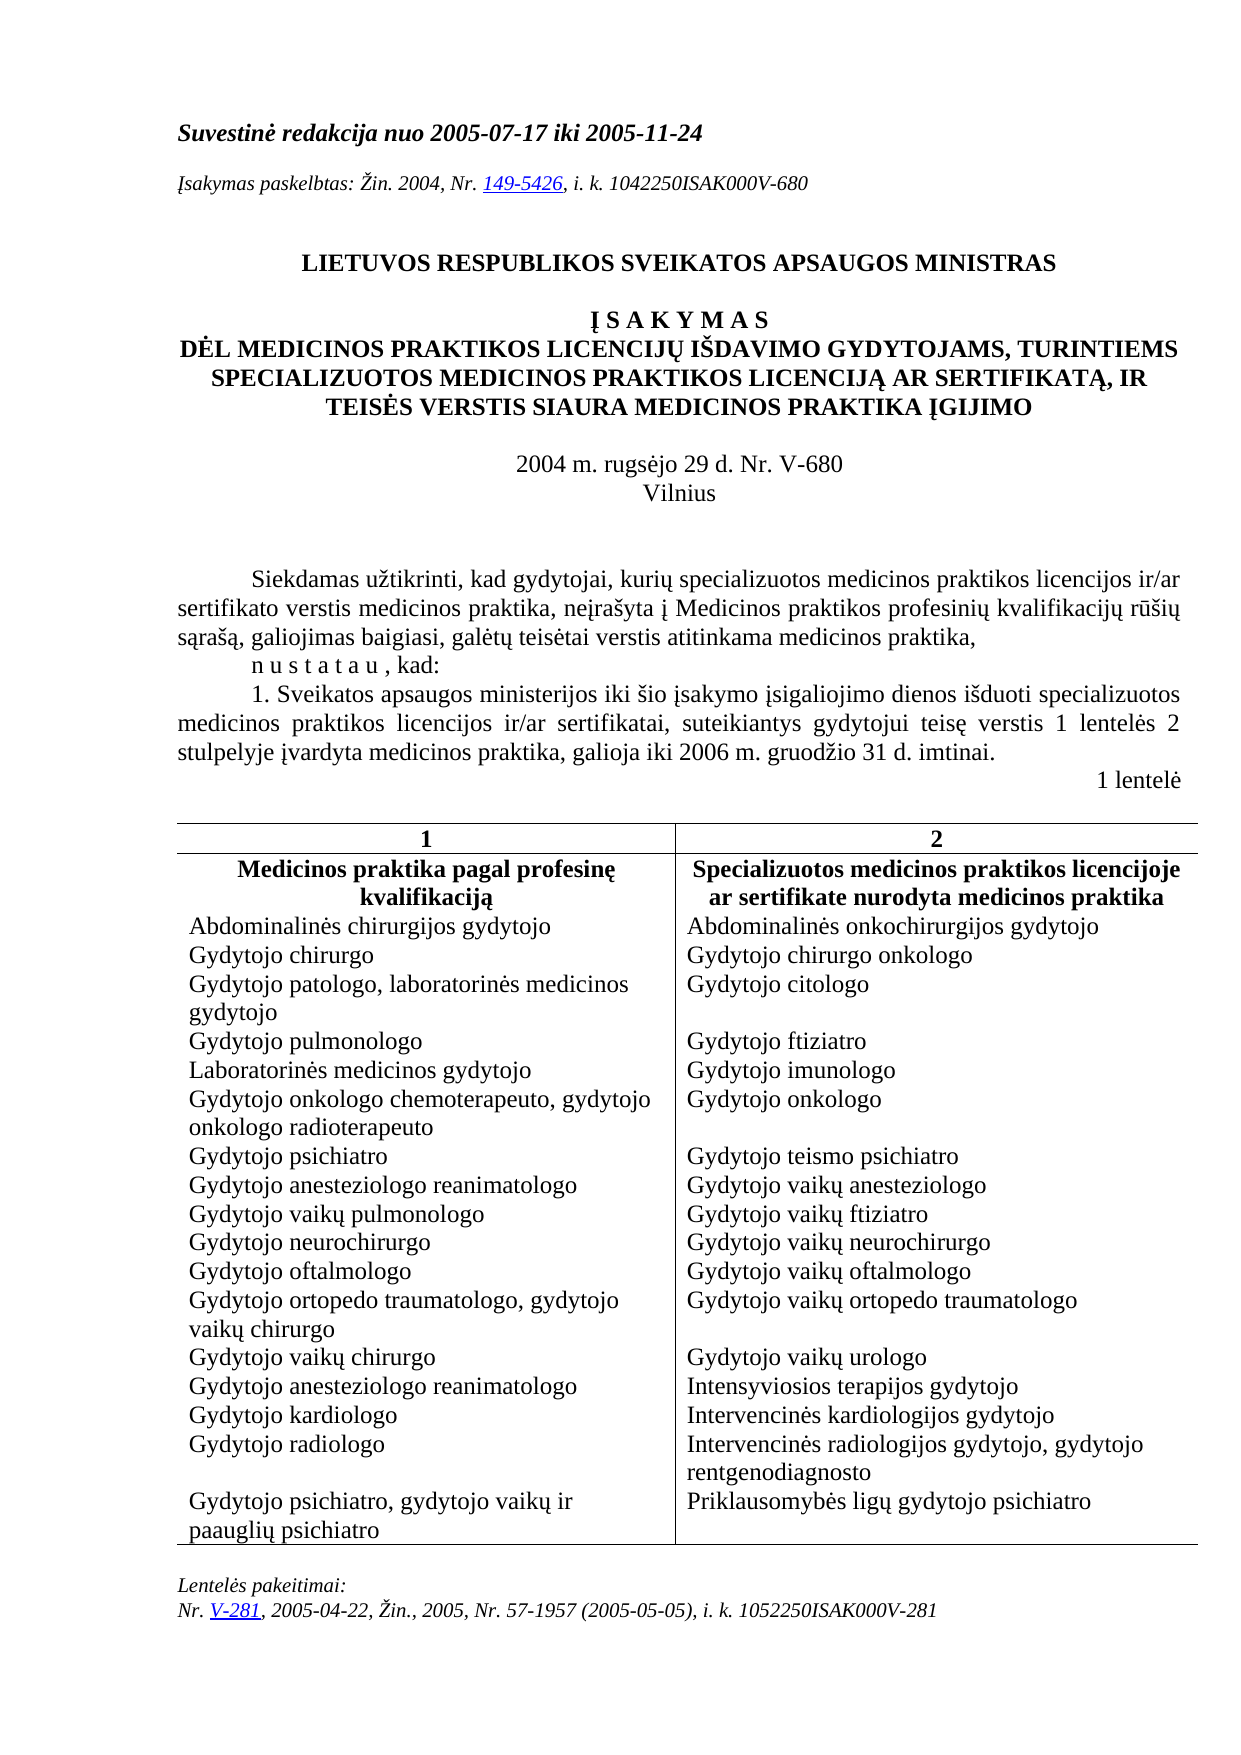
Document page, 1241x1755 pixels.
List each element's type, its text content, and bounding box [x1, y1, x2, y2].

table_cell Intervencinės kardiologijos gydytojo [676, 1400, 1198, 1429]
table_cell Gydytojo vaikų chirurgo [177, 1343, 675, 1371]
table_cell Abdominalinės chirurgijos gydytojo [177, 911, 675, 940]
table_cell Specializuotos medicinos praktikos licencijoje ar sertifikate nurodyta medicinos praktika [676, 854, 1198, 911]
text Lentelės pakeitimai: [177, 1573, 1181, 1597]
table_cell Gydytojo teismo psichiatro [676, 1141, 1198, 1170]
text Vilnius [177, 478, 1181, 507]
table_cell Gydytojo radiologo [177, 1429, 675, 1486]
table_cell Intensyviosios terapijos gydytojo [676, 1371, 1198, 1400]
table_cell Gydytojo vaikų neurochirurgo [676, 1228, 1198, 1256]
table_cell Gydytojo anesteziologo reanimatologo [177, 1371, 675, 1400]
table_cell Abdominalinės onkochirurgijos gydytojo [676, 911, 1198, 940]
table_cell Gydytojo vaikų oftalmologo [676, 1256, 1198, 1285]
table_cell Gydytojo psichiatro, gydytojo vaikų ir paauglių psichiatro [177, 1486, 675, 1544]
table_cell Gydytojo pulmonologo [177, 1026, 675, 1055]
table_cell Medicinos praktika pagal profesinę kvalifikaciją [177, 854, 675, 911]
table_cell Gydytojo psichiatro [177, 1141, 675, 1170]
table_cell Gydytojo chirurgo onkologo [676, 940, 1198, 969]
text Nr. V-281, 2005-04-22, Žin., 2005, Nr. 57-1957 (2005-05-05), i. k. 1052250ISAK000V-281 [177, 1597, 1181, 1622]
table_cell Gydytojo neurochirurgo [177, 1228, 675, 1256]
table_cell Gydytojo ortopedo traumatologo, gydytojo vaikų chirurgo [177, 1285, 675, 1342]
table_cell Gydytojo vaikų urologo [676, 1343, 1198, 1371]
table_cell Priklausomybės ligų gydytojo psichiatro [676, 1486, 1198, 1544]
text Įsakymas paskelbtas: Žin. 2004, Nr. 149-5426, i. k. 1042250ISAK000V-680 [177, 171, 1181, 195]
table_cell Laboratorinės medicinos gydytojo [177, 1055, 675, 1084]
table_header 2 [676, 824, 1198, 853]
table_cell Gydytojo onkologo [676, 1084, 1198, 1141]
text DĖL MEDICINOS PRAKTIKOS LICENCIJŲ IŠDAVIMO GYDYTOJAMS, TURINTIEMS SPECIALIZUOTOS MEDICINOS PRAKTIKOS LICENCIJĄ AR SERTIFIKATĄ, IR TEISĖS VERSTIS SIAURA MEDICINOS PRAKTIKA ĮGIJIMO [177, 334, 1181, 420]
text LIETUVOS RESPUBLIKOS SVEIKATOS APSAUGOS MINISTRAS [177, 248, 1181, 277]
table_cell Gydytojo chirurgo [177, 940, 675, 969]
table_cell Gydytojo patologo, laboratorinės medicinos gydytojo [177, 969, 675, 1026]
text 1 lentelė [177, 765, 1181, 794]
table_cell Gydytojo ftiziatro [676, 1026, 1198, 1055]
table_cell Gydytojo onkologo chemoterapeuto, gydytojo onkologo radioterapeuto [177, 1084, 675, 1141]
text Į S A K Y M A S [177, 305, 1181, 334]
table_cell Gydytojo kardiologo [177, 1400, 675, 1429]
text 2004 m. rugsėjo 29 d. Nr. V-680 [177, 449, 1181, 478]
table_cell Gydytojo citologo [676, 969, 1198, 1026]
text 1. Sveikatos apsaugos ministerijos iki šio įsakymo įsigaliojimo dienos išduoti specializuotos medicinos praktikos licencijos ir/ar sertifikatai, suteikiantys gydytojui teisę verstis 1 lentelės 2 stulpelyje įvardyta medicinos praktika, galioja iki 2006 m. gruodžio 31 d. imtinai. [177, 679, 1181, 765]
table_cell Gydytojo vaikų ortopedo traumatologo [676, 1285, 1198, 1342]
table_cell Gydytojo vaikų pulmonologo [177, 1199, 675, 1227]
text Suvestinė redakcija nuo 2005-07-17 iki 2005-11-24 [177, 118, 1181, 147]
table_cell Gydytojo imunologo [676, 1055, 1198, 1084]
table_cell Gydytojo oftalmologo [177, 1256, 675, 1285]
table_cell Intervencinės radiologijos gydytojo, gydytojo rentgenodiagnosto [676, 1429, 1198, 1486]
table_header 1 [177, 824, 675, 853]
text nustatau, kad: [177, 650, 1181, 679]
table_cell Gydytojo vaikų ftiziatro [676, 1199, 1198, 1227]
table_cell Gydytojo anesteziologo reanimatologo [177, 1170, 675, 1199]
table_cell Gydytojo vaikų anesteziologo [676, 1170, 1198, 1199]
text Siekdamas užtikrinti, kad gydytojai, kurių specializuotos medicinos praktikos licencijos ir/ar sertifikato verstis medicinos praktika, neįrašyta į Medicinos praktikos profesinių kvalifikacijų rūšių sąrašą, galiojimas baigiasi, galėtų teisėtai verstis atitinkama medicinos praktika, [177, 564, 1181, 650]
